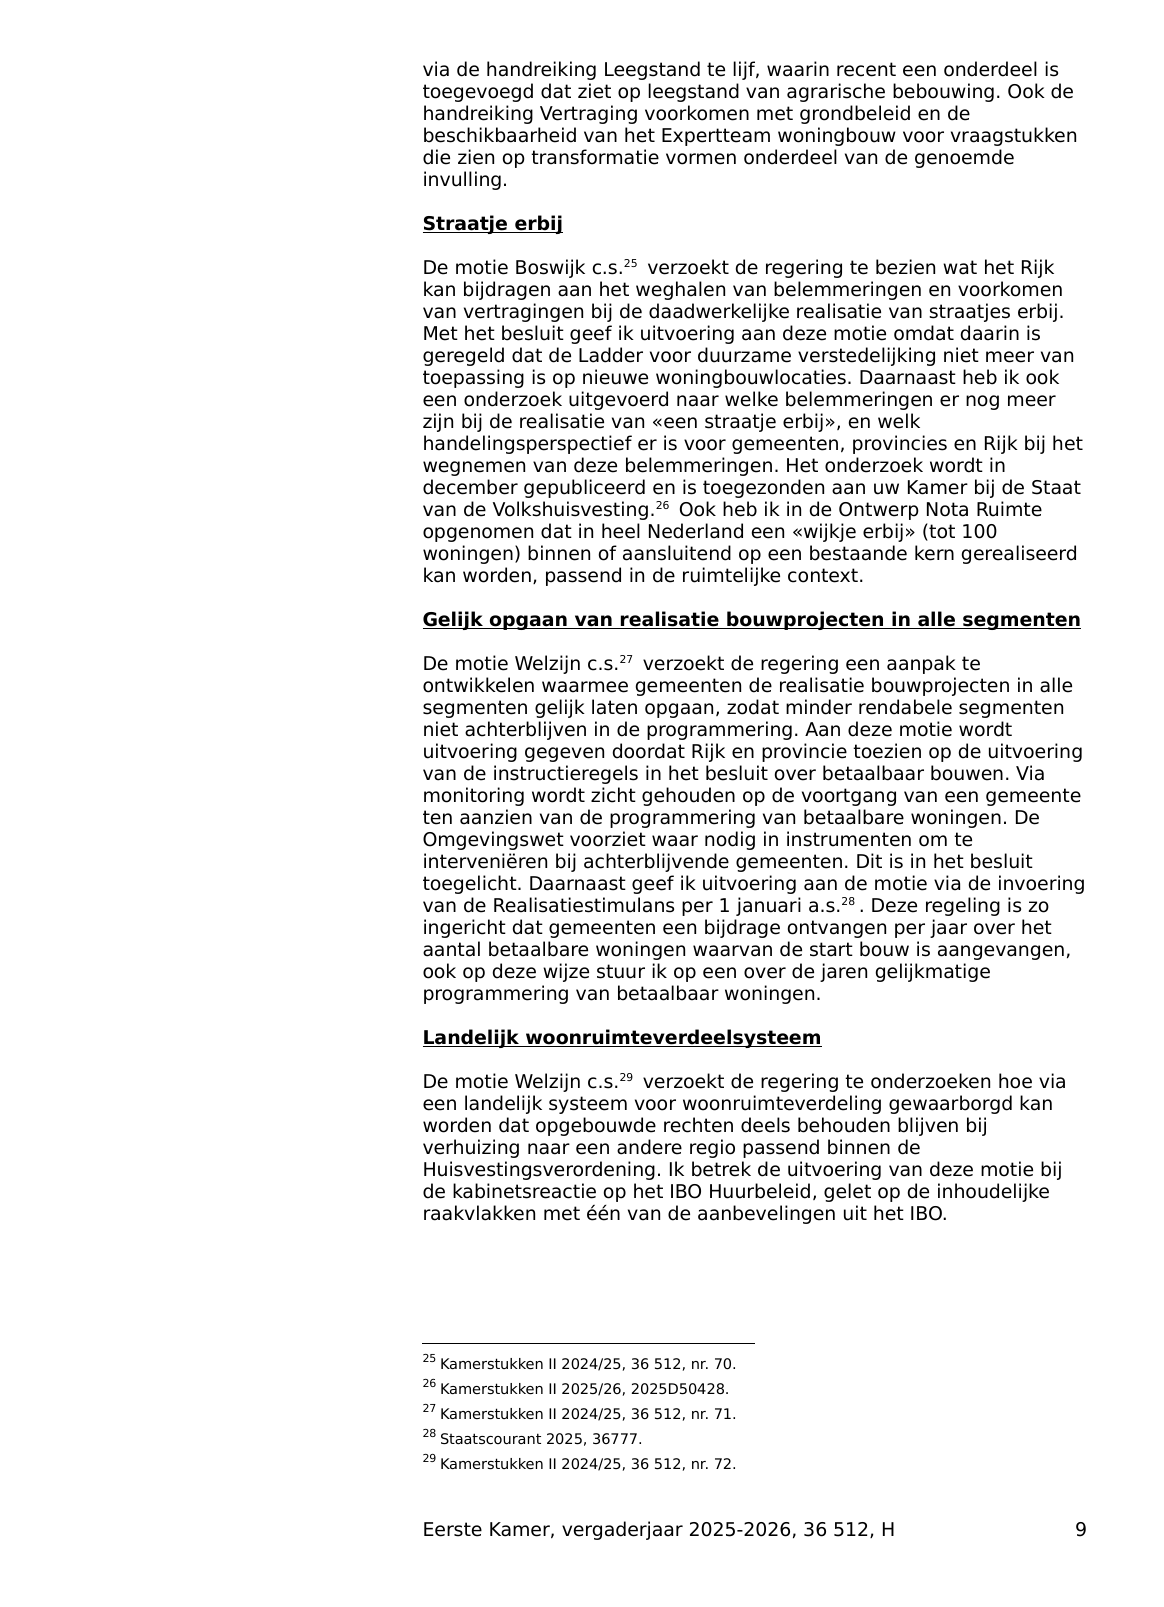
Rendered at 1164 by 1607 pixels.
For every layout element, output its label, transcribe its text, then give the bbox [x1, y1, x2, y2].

text via de handreiking Leegstand te lijf, waarin recent een onderdeel is toegevoegd dat ziet op leegstand van agrarische bebouwing. Ook de handreiking Vertraging voorkomen met grondbeleid en de beschikbaarheid van het Expertteam woningbouw voor vraagstukken die zien op transformatie vormen onderdeel van de genoemde invulling. [422, 59, 1087, 191]
subtitle Gelijk opgaan van realisatie bouwprojecten in alle segmenten [422, 609, 1087, 631]
text De motie Welzijn c.s. verzoekt de regering een aanpak te ontwikkelen waarmee gemeenten de realisatie bouwprojecten in alle segmenten gelijk laten opgaan, zodat minder rendabele segmenten niet achterblijven in de programmering. Aan deze motie wordt uitvoering gegeven doordat Rijk en provincie toezien op de uitvoering van de instructieregels in het besluit over betaalbaar bouwen. Via monitoring wordt zicht gehouden op de voortgang van een gemeente ten aanzien van de programmering van betaalbare woningen. De Omgevingswet voorziet waar nodig in instrumenten om te interveniëren bij achterblijvende gemeenten. Dit is in het besluit toegelicht. Daarnaast geef ik uitvoering aan de motie via de invoering van de Realisatiestimulans per 1 januari a.s.. Deze regeling is zo ingericht dat gemeenten een bijdrage ontvangen per jaar over het aantal betaalbare woningen waarvan de start bouw is aangevangen, ook op deze wijze stuur ik op een over de jaren gelijkmatige programmering van betaalbaar woningen. [422, 653, 1087, 1005]
text De motie Welzijn c.s. verzoekt de regering te onderzoeken hoe via een landelijk systeem voor woonruimteverdeling gewaarborgd kan worden dat opgebouwde rechten deels behouden blijven bij verhuizing naar een andere regio passend binnen de Huisvestingsverordening. Ik betrek de uitvoering van deze motie bij de kabinetsreactie op het IBO Huurbeleid, gelet op de inhoudelijke raakvlakken met één van de aanbevelingen uit het IBO. [422, 1071, 1087, 1225]
text Kamerstukken II 2024/25, 36 512, nr. 71. [422, 1402, 1087, 1424]
text Staatscourant 2025, 36777. [422, 1427, 1087, 1449]
text De motie Boswijk c.s. verzoekt de regering te bezien wat het Rijk kan bijdragen aan het weghalen van belemmeringen en voorkomen van vertragingen bij de daadwerkelijke realisatie van straatjes erbij. Met het besluit geef ik uitvoering aan deze motie omdat daarin is geregeld dat de Ladder voor duurzame verstedelijking niet meer van toepassing is op nieuwe woningbouwlocaties. Daarnaast heb ik ook een onderzoek uitgevoerd naar welke belemmeringen er nog meer zijn bij de realisatie van «een straatje erbij», en welk handelingsperspectief er is voor gemeenten, provincies en Rijk bij het wegnemen van deze belemmeringen. Het onderzoek wordt in december gepubliceerd en is toegezonden aan uw Kamer bij de Staat van de Volkshuisvesting. Ook heb ik in de Ontwerp Nota Ruimte opgenomen dat in heel Nederland een «wijkje erbij» (tot 100 woningen) binnen of aansluitend op een bestaande kern gerealiseerd kan worden, passend in de ruimtelijke context. [422, 257, 1087, 587]
text Kamerstukken II 2025/26, 2025D50428. [422, 1377, 1087, 1399]
subtitle Straatje erbij [422, 213, 1087, 235]
text Kamerstukken II 2024/25, 36 512, nr. 70. [422, 1352, 1087, 1374]
subtitle Landelijk woonruimteverdeelsysteem [422, 1027, 1087, 1049]
text Kamerstukken II 2024/25, 36 512, nr. 72. [422, 1452, 1087, 1474]
